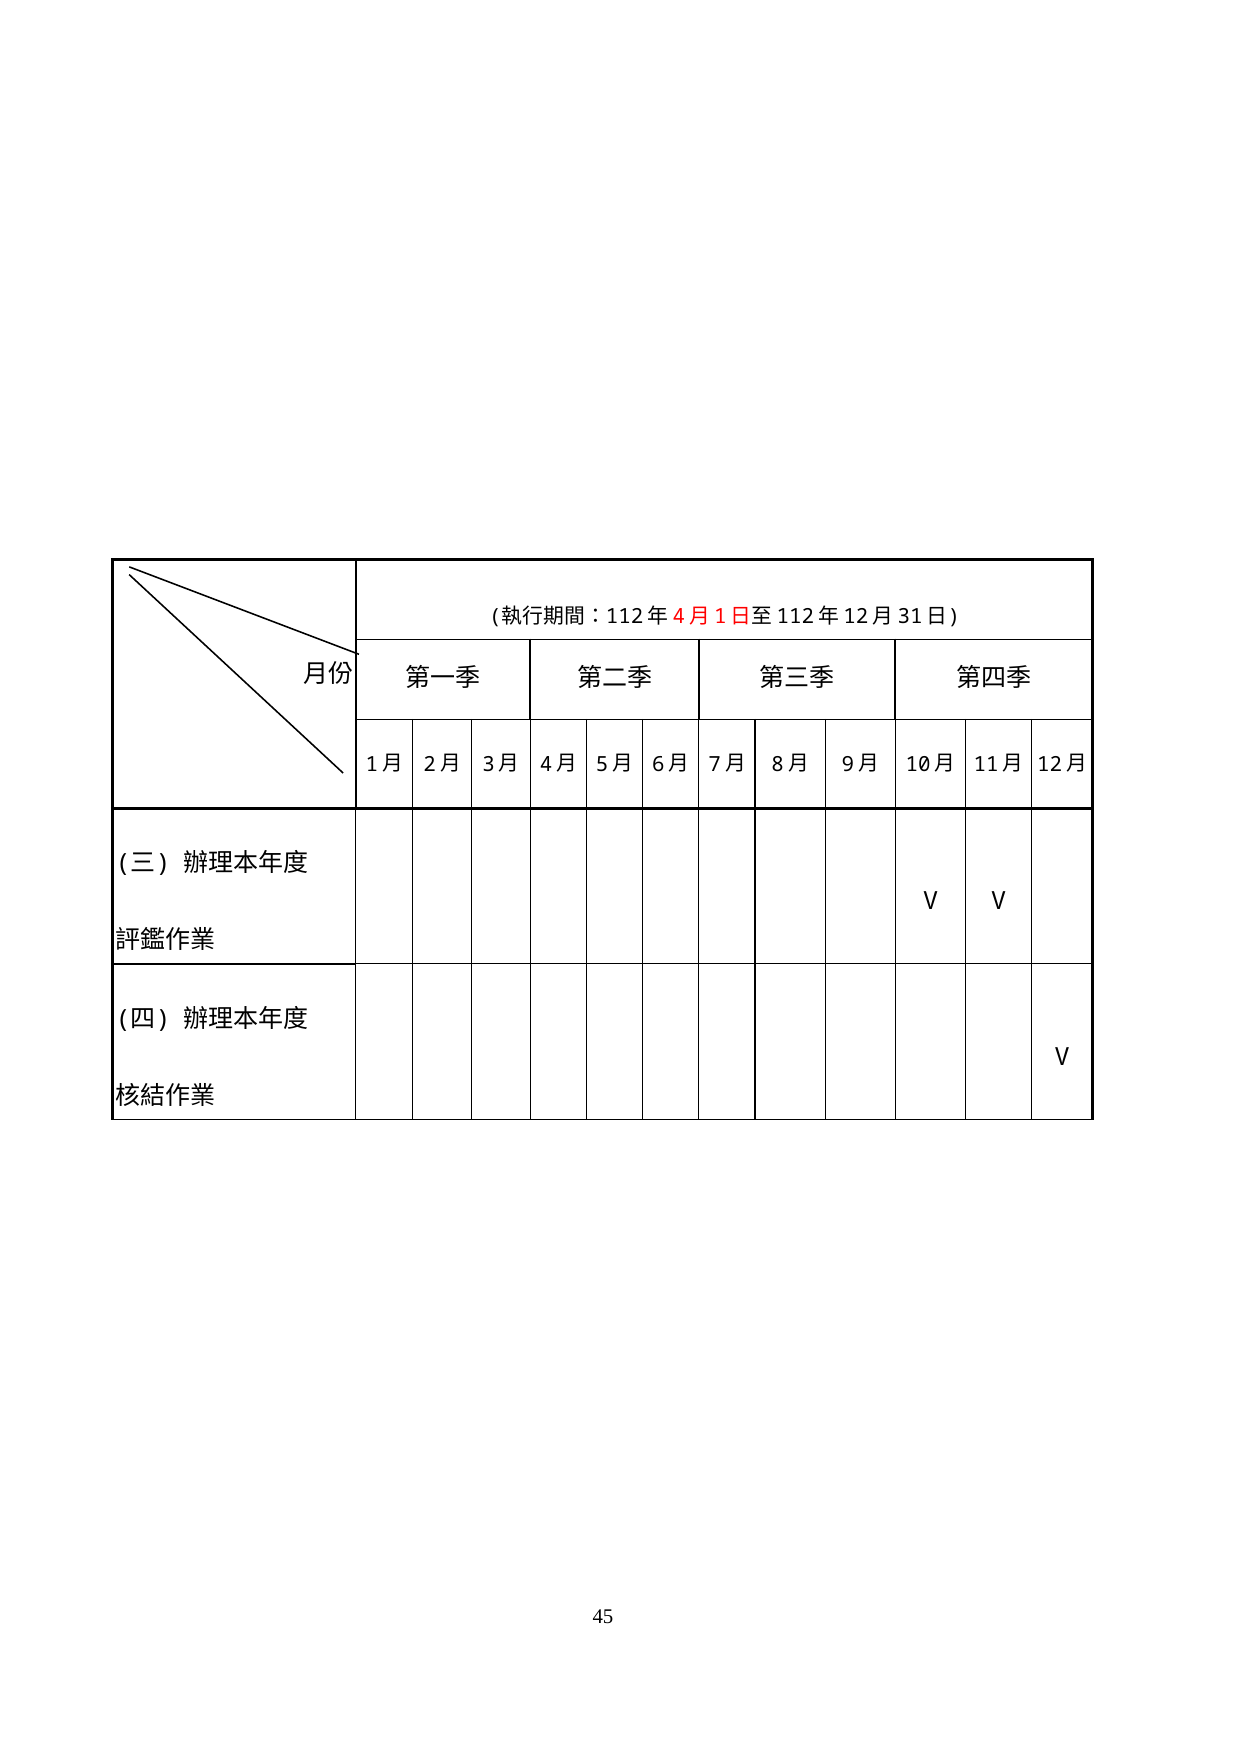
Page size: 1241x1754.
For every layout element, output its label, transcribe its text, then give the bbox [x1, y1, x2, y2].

table_cell [587, 810, 642, 963]
table_cell 6月 [643, 720, 698, 807]
table_cell [472, 964, 530, 1119]
table_cell [966, 964, 1031, 1119]
table_cell [531, 964, 586, 1119]
table_cell 7月 [699, 720, 754, 807]
table_cell 1月 [357, 720, 412, 807]
table_cell (三) 辦理本年度 評鑑作業 [114, 810, 355, 963]
table_cell [756, 964, 825, 1119]
table_cell 10月 [896, 720, 965, 807]
table_cell 第三季 [700, 640, 894, 719]
table_header 月份 進度 工作 項目 [114, 561, 355, 807]
table_cell V [966, 810, 1031, 963]
table_cell [531, 810, 586, 963]
table_cell 2月 [413, 720, 471, 807]
table_cell [1032, 810, 1091, 963]
table_cell [826, 810, 895, 963]
table_cell 8月 [756, 720, 825, 807]
table_cell [756, 810, 825, 963]
table_cell 第二季 [531, 640, 698, 719]
table_cell [356, 964, 412, 1119]
table_cell [643, 964, 698, 1119]
table_cell [699, 810, 754, 963]
table_cell [356, 810, 412, 963]
table_cell 12月 [1032, 720, 1091, 807]
table_cell 第一季 [357, 640, 529, 719]
table_header (執行期間：112年4月1日至112年12月31日) [357, 561, 1091, 638]
table_cell 11月 [966, 720, 1031, 807]
table_cell (四) 辦理本年度 核結作業 [114, 965, 355, 1119]
table_cell [643, 810, 698, 963]
table_cell 4月 [531, 720, 586, 807]
table_cell 5月 [587, 720, 642, 807]
table_cell [896, 964, 965, 1119]
table_cell V [1032, 964, 1091, 1119]
table_cell 3月 [472, 720, 530, 807]
table_cell [826, 964, 895, 1119]
table_cell V [896, 810, 965, 963]
table_cell [472, 810, 530, 963]
table_cell 9月 [826, 720, 895, 807]
table_cell [587, 964, 642, 1119]
table_cell 第四季 [896, 640, 1091, 719]
table_cell [413, 964, 471, 1119]
table_cell [413, 810, 471, 963]
table_cell [699, 964, 754, 1119]
